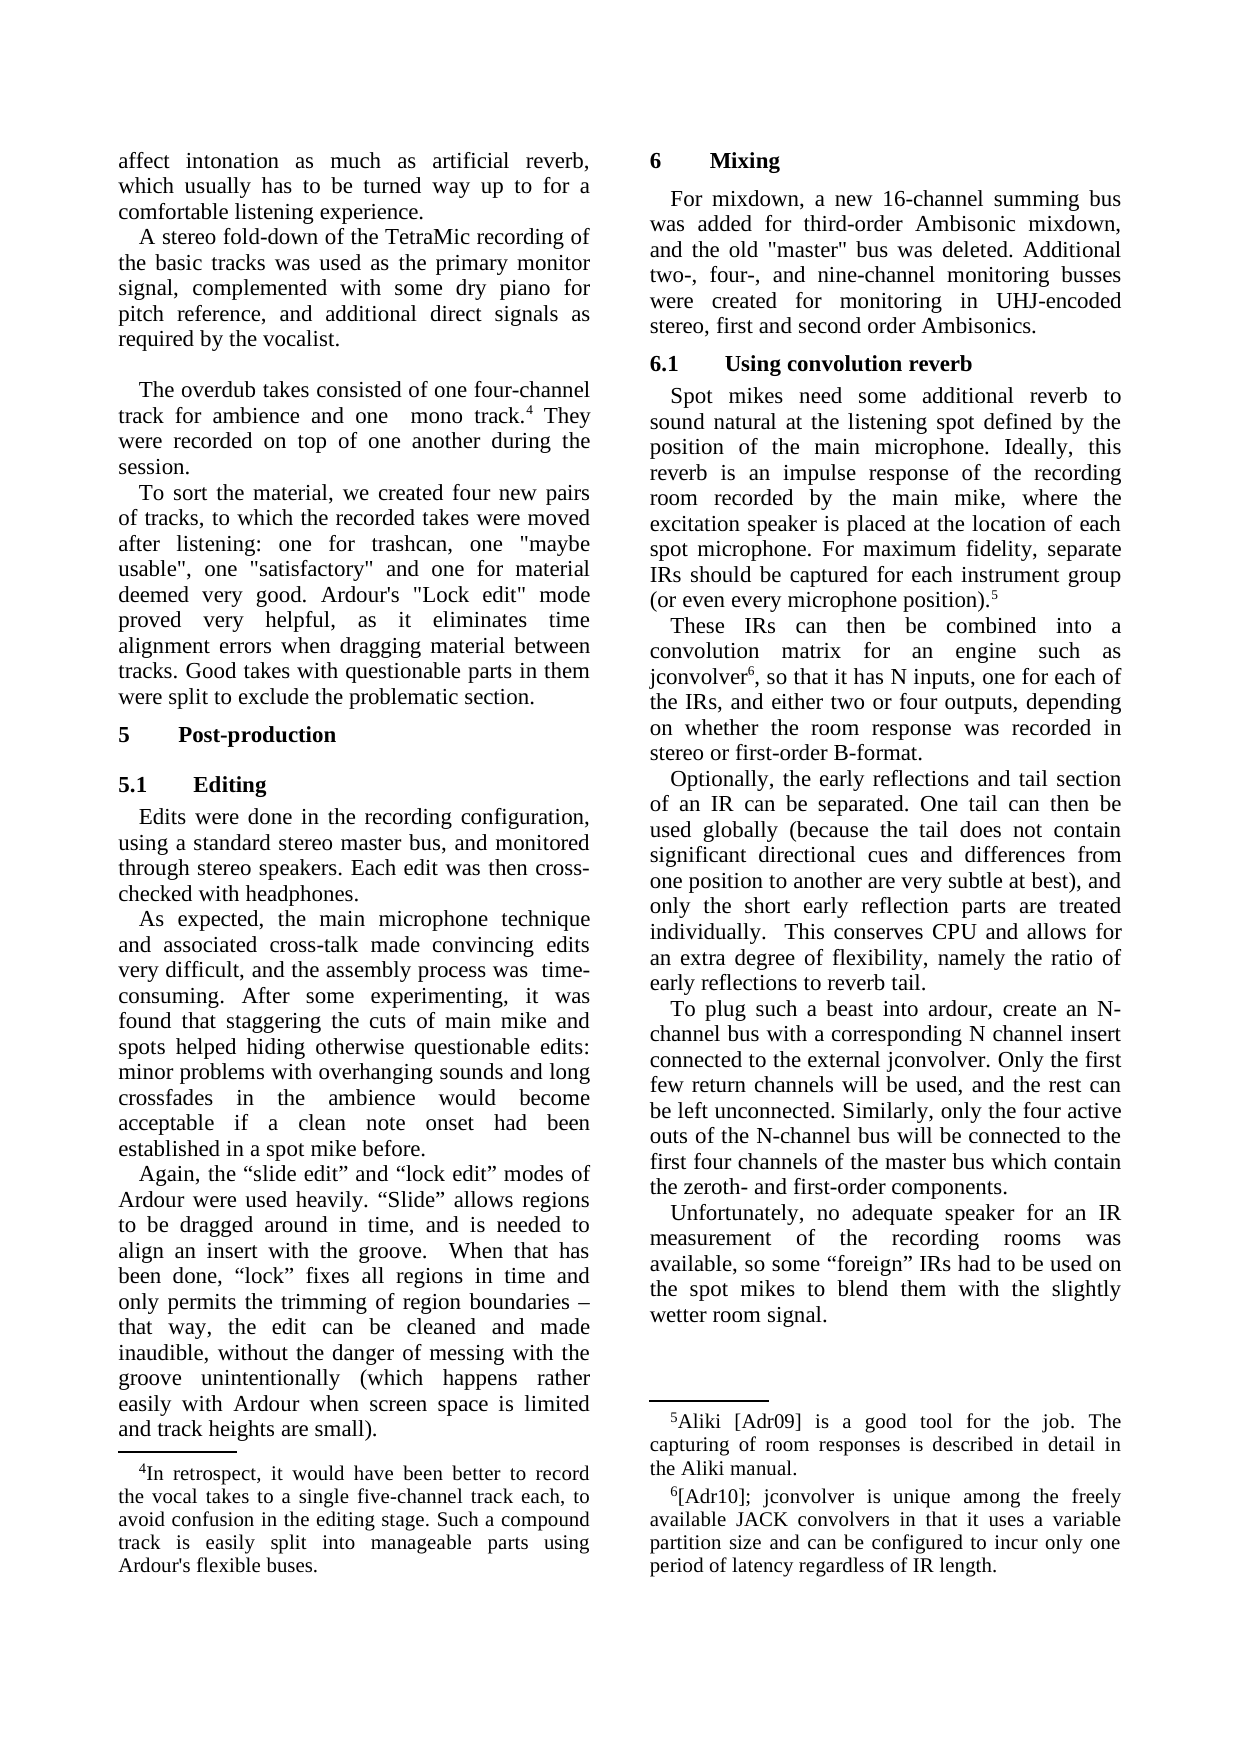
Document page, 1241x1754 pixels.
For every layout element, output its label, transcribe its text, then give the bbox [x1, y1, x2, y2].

text [Adr10]; jconvolver is unique among the freely available JACK convolvers in that it uses a variable partition size and can be configured to incur only one period of latency regardless of IR length. [649, 1483, 1122, 1577]
text Unfortunately, no adequate speaker for an IR measurement of the recording rooms was available, so some “foreign” IRs had to be used on the spot mikes to blend them with the slightly wetter room signal. [649, 1200, 1122, 1327]
text These IRs can then be combined into a convolution matrix for an engine such as jconvolver, so that it has N inputs, one for each of the IRs, and either two or four outputs, depending on whether the room response was recorded in stereo or first-order B-format. [649, 613, 1122, 766]
text Spot mikes need some additional reverb to sound natural at the listening spot defined by the position of the main microphone. Ideally, this reverb is an impulse response of the recording room recorded by the main mike, where the excitation speaker is placed at the location of each spot microphone. For maximum fidelity, separate IRs should be captured for each instrument group (or even every microphone position). [649, 383, 1122, 613]
subtitle Using convolution reverb [649, 351, 1122, 377]
text To plug such a beast into ardour, create an N-channel bus with a corresponding N channel insert connected to the external jconvolver. Only the first few return channels will be used, and the rest can be left unconnected. Similarly, only the four active outs of the N-channel bus will be connected to the first four channels of the master bus which contain the zeroth- and first-order components. [649, 996, 1122, 1200]
subtitle Editing [118, 772, 591, 798]
text The overdub takes consisted of one four-channel track for ambience and one mono track. They were recorded on top of one another during the session. [118, 377, 591, 479]
text Edits were done in the recording configuration, using a standard stereo master bus, and monitored through stereo speakers. Each edit was then cross-checked with headphones. [118, 804, 591, 906]
text In retrospect, it would have been better to record the vocal takes to a single five-channel track each, to avoid confusion in the editing stage. Such a compound track is easily split into manageable parts using Ardour's flexible buses. [118, 1461, 591, 1577]
text A stereo fold-down of the TetraMic recording of the basic tracks was used as the primary monitor signal, complemented with some dry piano for pitch reference, and additional direct signals as required by the vocalist. [118, 224, 591, 352]
subtitle Post-production [118, 722, 591, 747]
text Optionally, the early reflections and tail section of an IR can be separated. One tail can then be used globally (because the tail does not contain significant directional cues and differences from one position to another are very subtle at best), and only the short early reflection parts are treated individually. This conserves CPU and allows for an extra degree of flexibility, namely the ratio of early reflections to reverb tail. [649, 766, 1122, 996]
text For mixdown, a new 16-channel summing bus was added for third-order Ambisonic mixdown, and the old "master" bus was deleted. Additional two-, four-, and nine-channel monitoring busses were created for monitoring in UHJ-encoded stereo, first and second order Ambisonics. [649, 186, 1122, 339]
text To sort the material, we created four new pairs of tracks, to which the recorded takes were moved after listening: one for trashcan, one "maybe usable", one "satisfactory" and one for material deemed very good. Ardour's "Lock edit" mode proved very helpful, as it eliminates time alignment errors when dragging material between tracks. Good takes with questionable parts in them were split to exclude the problematic section. [118, 479, 591, 709]
subtitle Mixing [649, 148, 1122, 173]
text Aliki [Adr09] is a good tool for the job. The capturing of room responses is described in detail in the Aliki manual. [649, 1409, 1122, 1479]
text affect intonation as much as artificial reverb, which usually has to be turned way up to for a comfortable listening experience. [118, 148, 591, 224]
text Again, the “slide edit” and “lock edit” modes of Ardour were used heavily. “Slide” allows regions to be dragged around in time, and is needed to align an insert with the groove. When that has been done, “lock” fixes all regions in time and only permits the trimming of region boundaries – that way, the edit can be cleaned and made inaudible, without the danger of messing with the groove unintentionally (which happens rather easily with Ardour when screen space is limited and track heights are small). [118, 1161, 591, 1442]
text As expected, the main microphone technique and associated cross-talk made convincing edits very difficult, and the assembly process was time-consuming. After some experimenting, it was found that staggering the cuts of main mike and spots helped hiding otherwise questionable edits: minor problems with overhanging sounds and long crossfades in the ambience would become acceptable if a clean note onset had been established in a spot mike before. [118, 906, 591, 1161]
